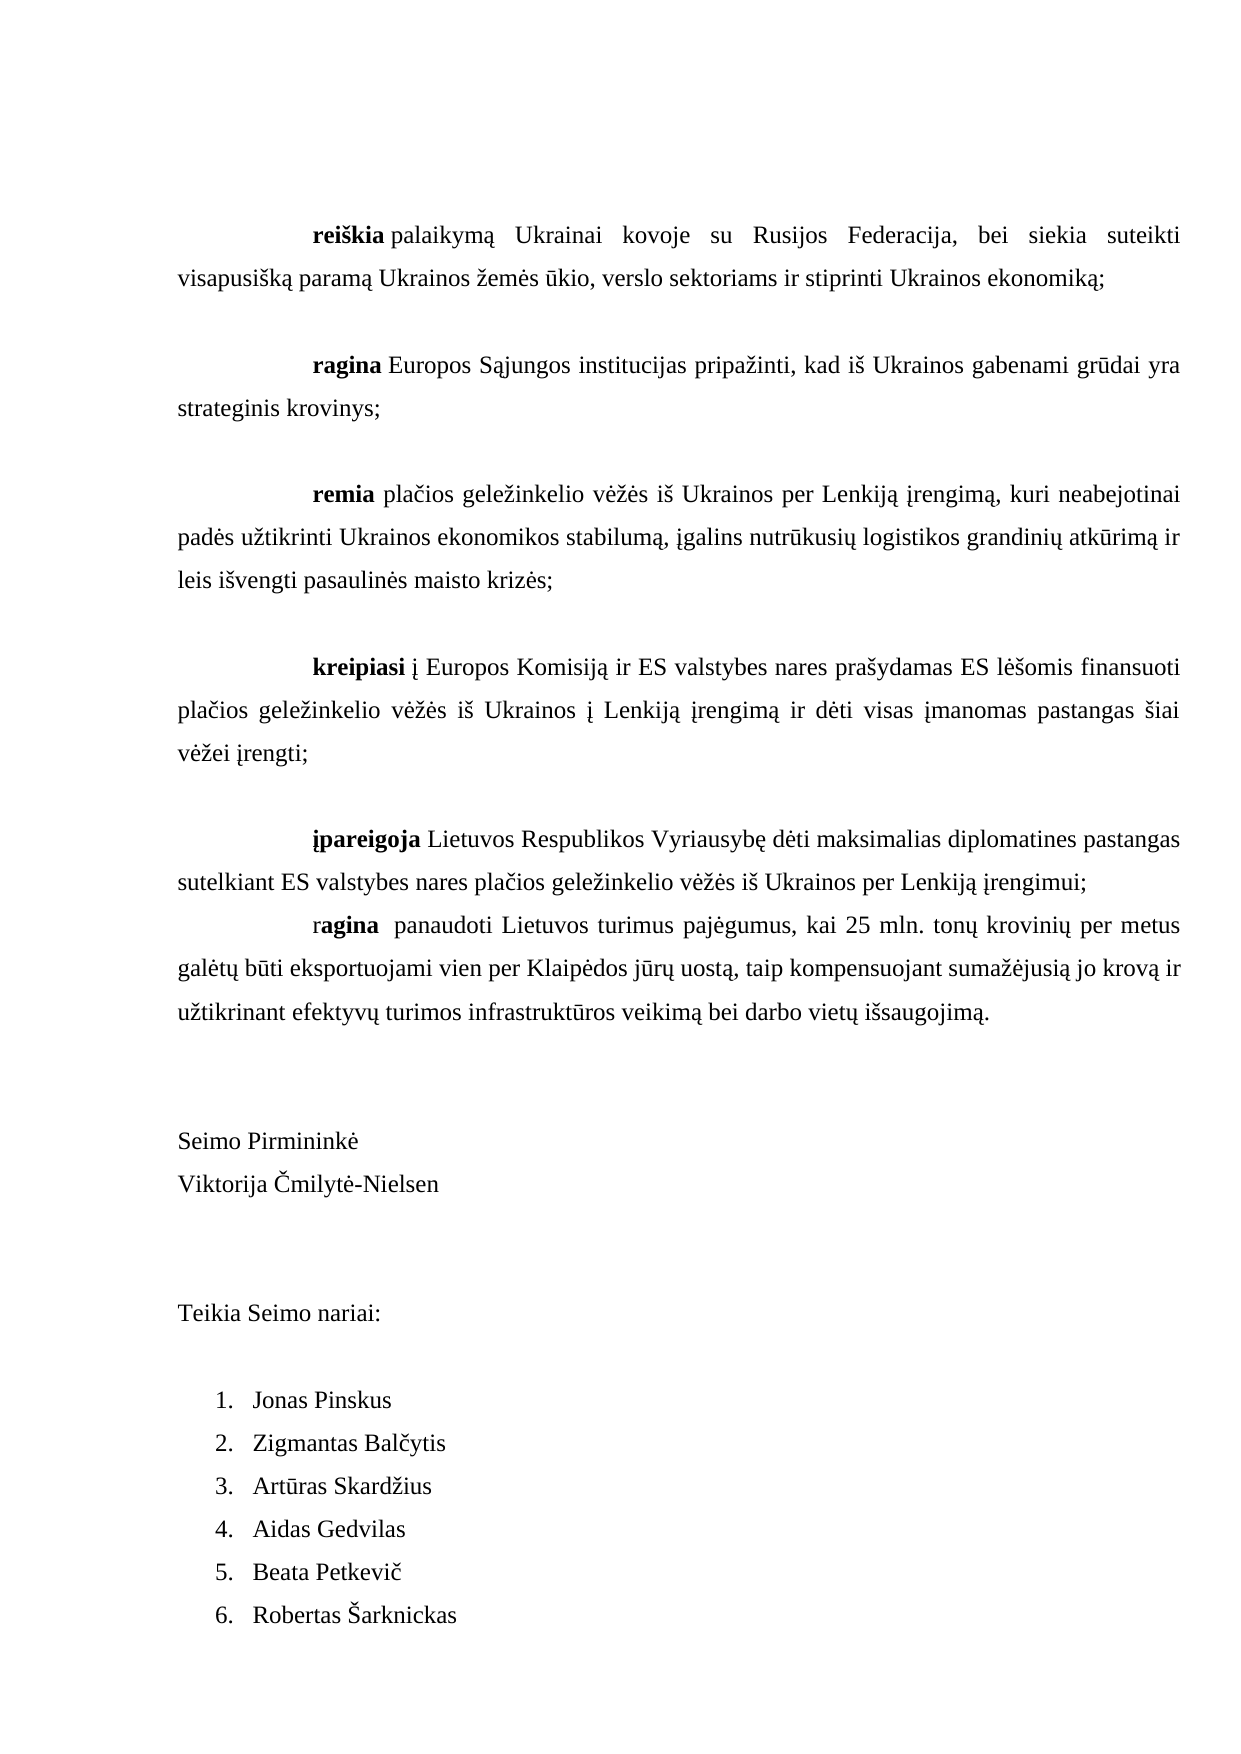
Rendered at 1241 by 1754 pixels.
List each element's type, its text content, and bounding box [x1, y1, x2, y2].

text 5. Beata Petkevič [215, 1557, 1181, 1586]
text 3. Artūras Skardžius [215, 1471, 1181, 1500]
text Seimo Pirmininkė [177, 1126, 1181, 1155]
text Teikia Seimo nariai: [177, 1298, 1181, 1327]
text 2. Zigmantas Balčytis [215, 1428, 1181, 1457]
text kreipiasi į Europos Komisiją ir ES valstybes nares prašydamas ES lėšomis finansuoti plačios geležinkelio vėžės iš Ukrainos į Lenkiją įrengimą ir dėti visas įmanomas pastangas šiai vėžei įrengti; [177, 652, 1181, 767]
text ragina panaudoti Lietuvos turimus pajėgumus, kai 25 mln. tonų krovinių per metus galėtų būti eksportuojami vien per Klaipėdos jūrų uostą, taip kompensuojant sumažėjusią jo krovą ir užtikrinant efektyvų turimos infrastruktūros veikimą bei darbo vietų išsaugojimą. [177, 910, 1181, 1025]
text remia plačios geležinkelio vėžės iš Ukrainos per Lenkiją įrengimą, kuri neabejotinai padės užtikrinti Ukrainos ekonomikos stabilumą, įgalins nutrūkusių logistikos grandinių atkūrimą ir leis išvengti pasaulinės maisto krizės; [177, 479, 1181, 594]
text reiškia palaikymą Ukrainai kovoje su Rusijos Federacija, bei siekia suteikti visapusišką paramą Ukrainos žemės ūkio, verslo sektoriams ir stiprinti Ukrainos ekonomiką; [177, 220, 1181, 292]
text Viktorija Čmilytė-Nielsen [177, 1169, 1181, 1198]
text įpareigoja Lietuvos Respublikos Vyriausybę dėti maksimalias diplomatines pastangas sutelkiant ES valstybes nares plačios geležinkelio vėžės iš Ukrainos per Lenkiją įrengimui; [177, 824, 1181, 896]
text 6. Robertas Šarknickas [215, 1600, 1181, 1629]
text ragina Europos Sąjungos institucijas pripažinti, kad iš Ukrainos gabenami grūdai yra strateginis krovinys; [177, 350, 1181, 422]
text 4. Aidas Gedvilas [215, 1514, 1181, 1543]
text 1. Jonas Pinskus [215, 1385, 1181, 1413]
